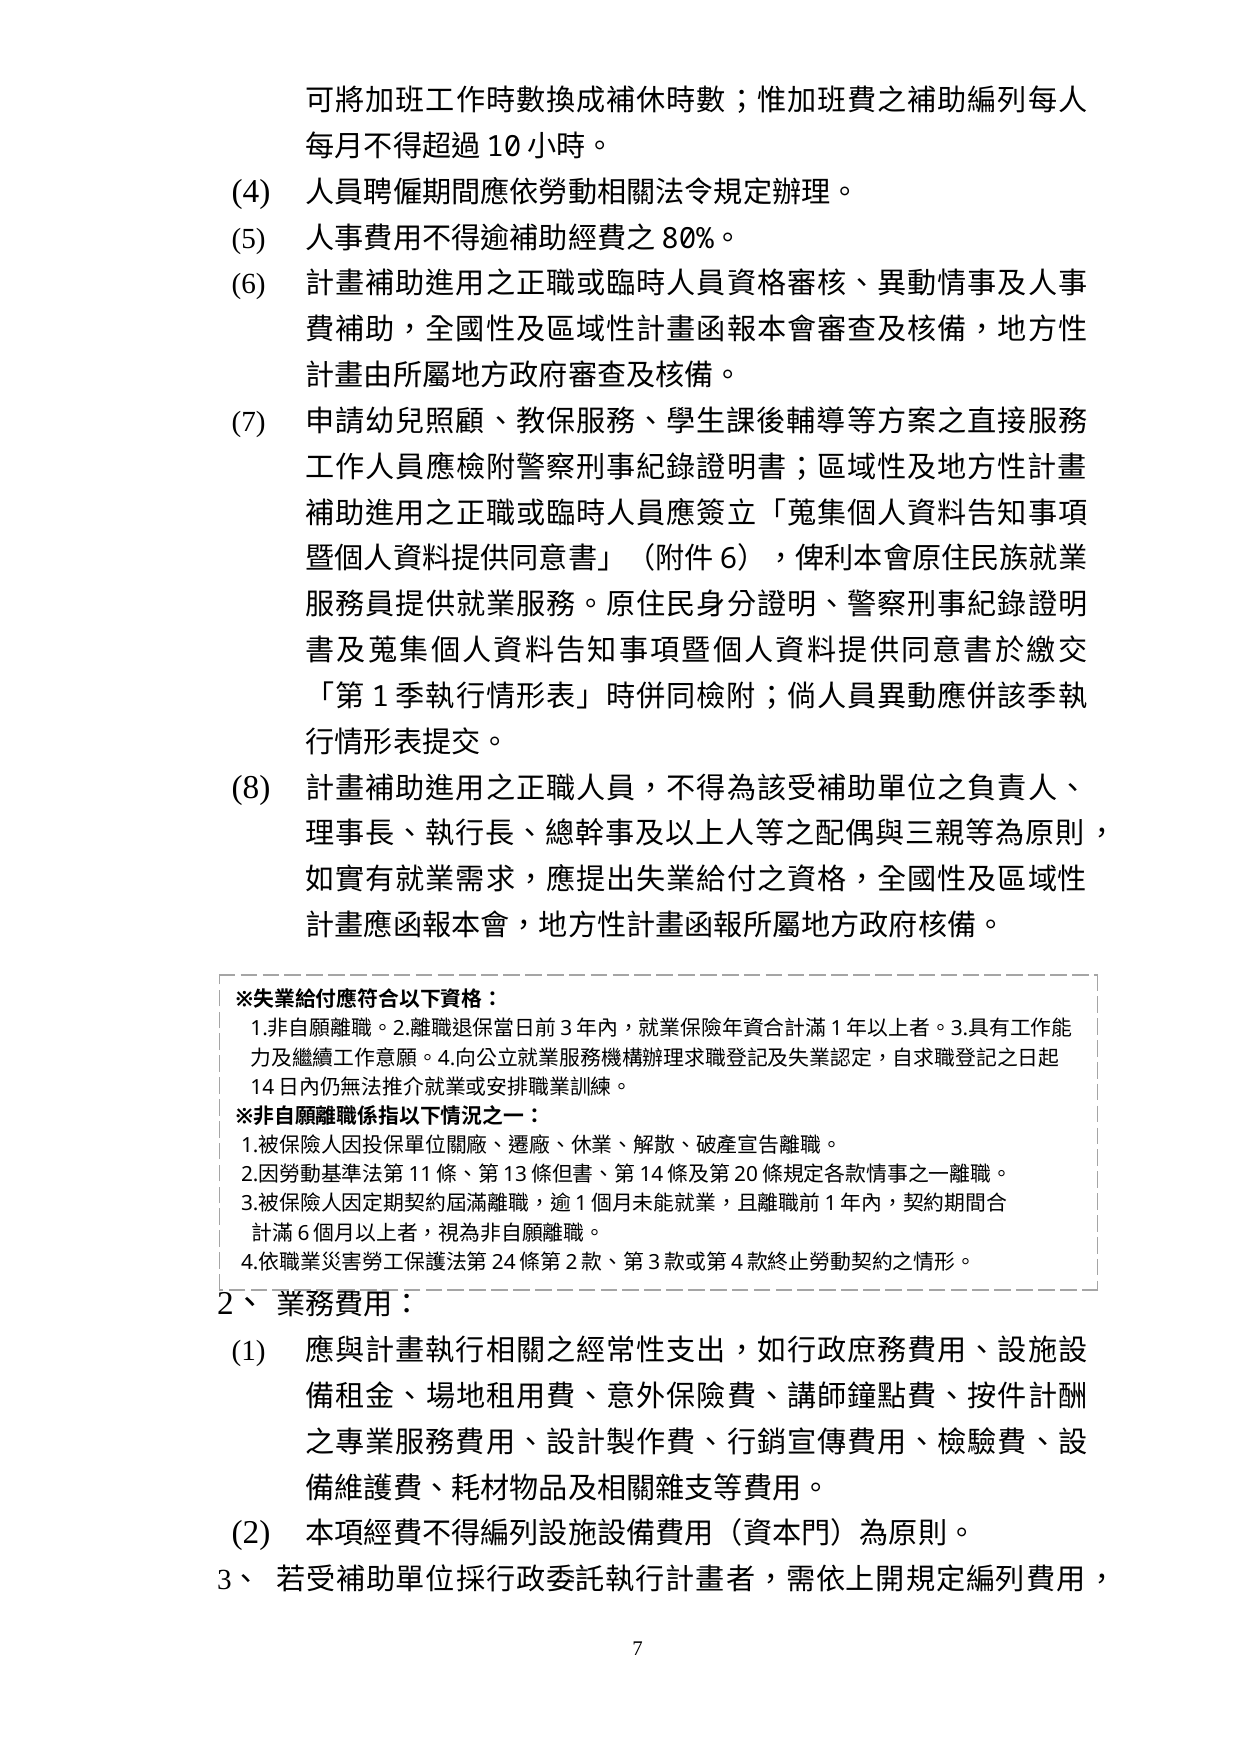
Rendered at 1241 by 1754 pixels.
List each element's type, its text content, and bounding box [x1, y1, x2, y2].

list 人事費用不得逾補助經費之80%。 [231, 211, 1087, 257]
list 人員聘僱期間應依勞動相關法令規定辦理。 [231, 166, 1087, 211]
text ※失業給付應符合以下資格： [235, 983, 1082, 1012]
text 4.依職業災害勞工保護法第24條第2款、第3款或第4款終止勞動契約之情形。 [235, 1246, 1082, 1275]
list 業務費用： [217, 1278, 1087, 1324]
list 若受補助單位採行政委託執行計畫者，需依上開規定編列費用，並應依行政程序法相關規定辦理。 [217, 1553, 1087, 1599]
list 申請幼兒照顧、教保服務、學生課後輔導等方案之直接服務工作人員應檢附警察刑事紀錄證明書；區域性及地方性計畫補助進用之正職或臨時人員應簽立「蒐集個人資料告知事項暨個人資料提供同意書」（附件6），俾利本會原住民族就業服務員提供就業服務。原住民身分證明、警察刑事紀錄證明書及蒐集個人資料告知事項暨個人資料提供同意書於繳交「第1季執行情形表」時併同檢附；倘人員異動應併該季執行情形表提交。 [231, 395, 1087, 761]
text 1.非自願離職。2.離職退保當日前3年內，就業保險年資合計滿1年以上者。3.具有工作能力及繼續工作意願。4.向公立就業服務機構辦理求職登記及失業認定，自求職登記之日起14日內仍無法推介就業或安排職業訓練。 [250, 1012, 1082, 1100]
text 計滿6個月以上者，視為非自願離職。 [235, 1217, 1082, 1246]
list 應與計畫執行相關之經常性支出，如行政庶務費用、設施設備租金、場地租用費、意外保險費、講師鐘點費、按件計酬之專業服務費用、設計製作費、行銷宣傳費用、檢驗費、設備維護費、耗材物品及相關雜支等費用。 [231, 1324, 1087, 1507]
text 1.被保險人因投保單位關廠、遷廠、休業、解散、破產宣告離職。 [235, 1129, 1082, 1158]
text ※非自願離職係指以下情況之一： [235, 1100, 1082, 1129]
list 計畫補助進用之正職人員，不得為該受補助單位之負責人、理事長、執行長、總幹事及以上人等之配偶與三親等為原則，如實有就業需求，應提出失業給付之資格，全國性及區域性計畫應函報本會，地方性計畫函報所屬地方政府核備。 [231, 761, 1087, 945]
text 2.因勞動基準法第11條、第13條但書、第14條及第20條規定各款情事之一離職。 [235, 1158, 1082, 1187]
text 3.被保險人因定期契約屆滿離職，逾1個月未能就業，且離職前1年內，契約期間合 [235, 1187, 1082, 1217]
list 本項經費不得編列設施設備費用（資本門）為原則。 [231, 1507, 1087, 1553]
list 可將加班工作時數換成補休時數；惟加班費之補助編列每人每月不得超過10小時。 [231, 74, 1087, 166]
list 計畫補助進用之正職或臨時人員資格審核、異動情事及人事費補助，全國性及區域性計畫函報本會審查及核備，地方性計畫由所屬地方政府審查及核備。 [231, 257, 1087, 395]
